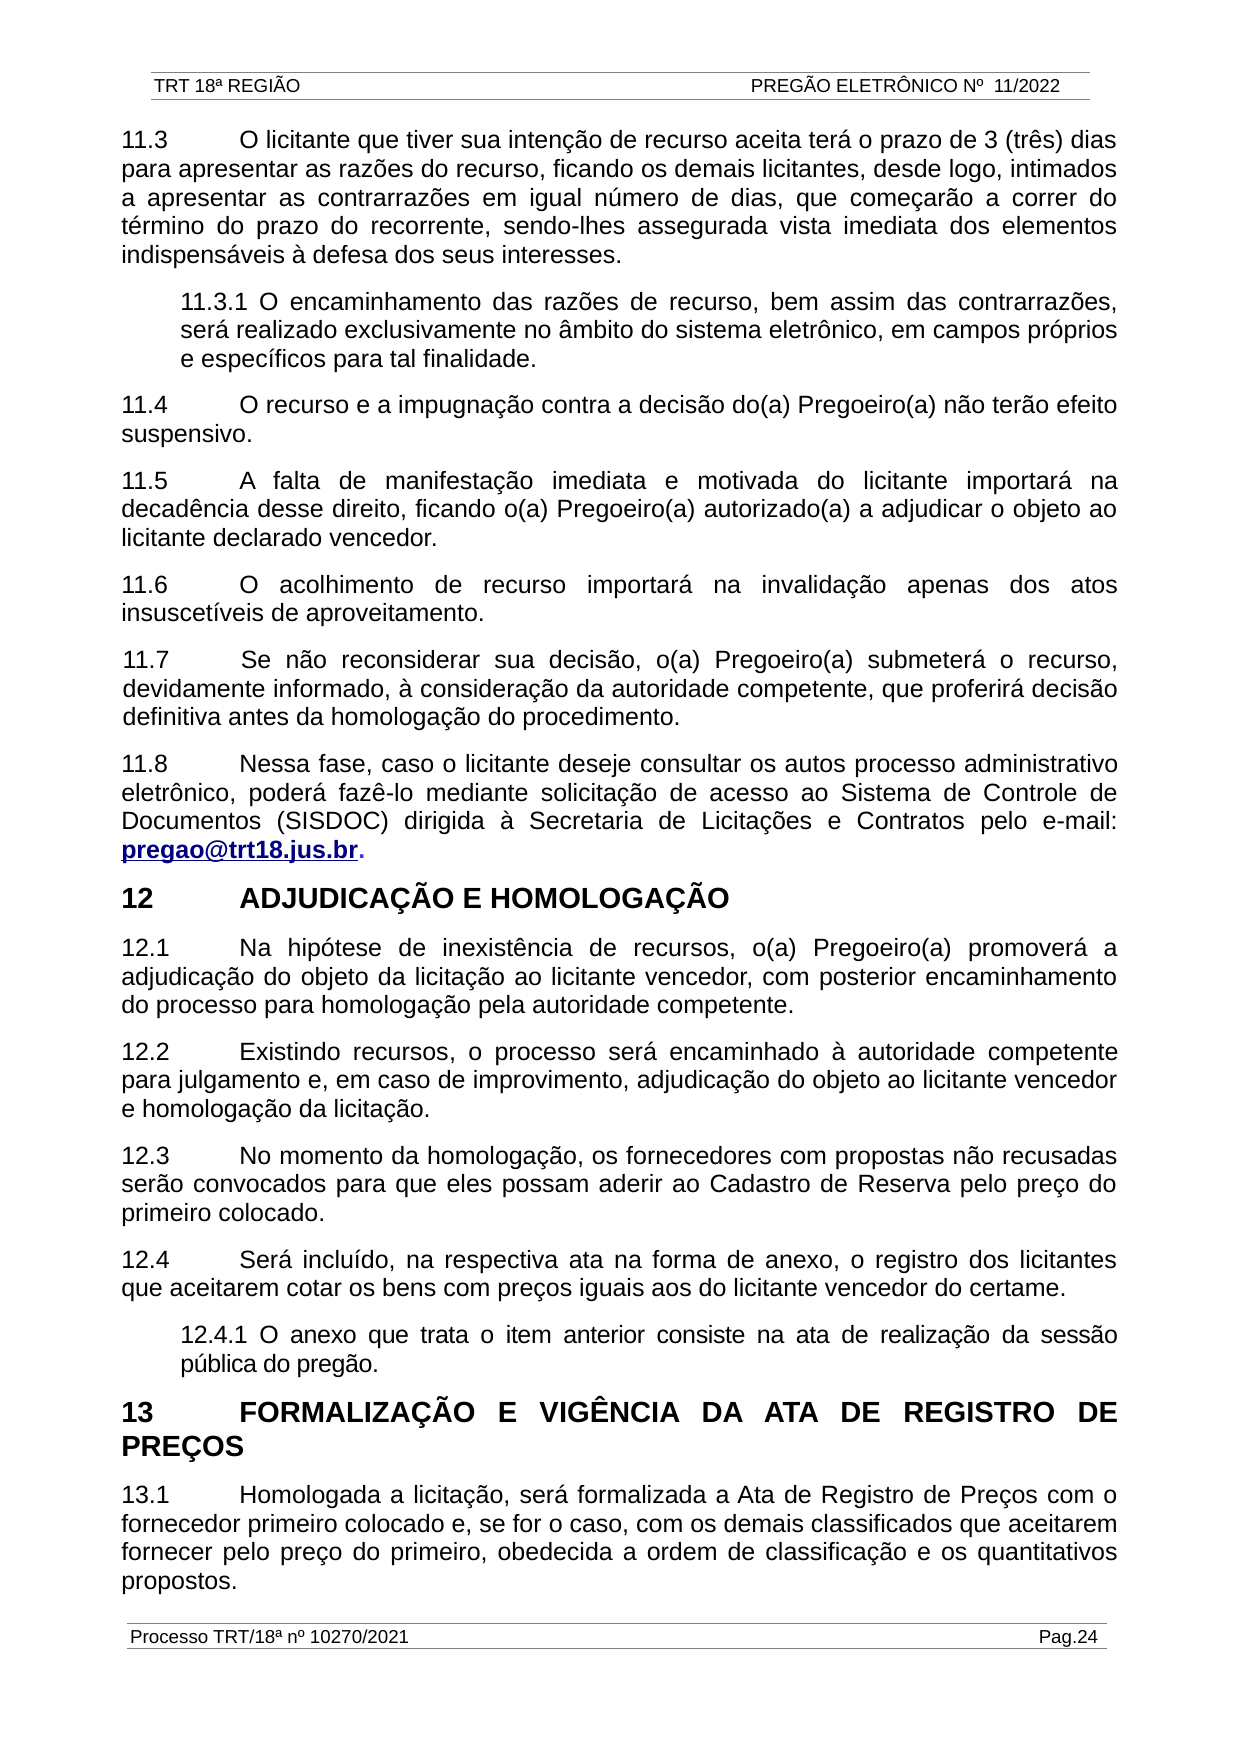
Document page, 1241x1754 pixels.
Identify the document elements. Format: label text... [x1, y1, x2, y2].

text 12.1 Na hipótese de inexistência de recursos, o(a) Pregoeiro(a) promoverá a adjudicação do objeto da licitação ao licitante vencedor, com posterior encaminhamento do processo para homologação pela autoridade competente. [121, 933, 1119, 1019]
text 12.3 No momento da homologação, os fornecedores com propostas não recusadas serão convocados para que eles possam aderir ao Cadastro de Reserva pelo preço do primeiro colocado. [121, 1141, 1119, 1227]
text 12.4 Será incluído, na respectiva ata na forma de anexo, o registro dos licitantes que aceitarem cotar os bens com preços iguais aos do licitante vencedor do certame. [121, 1245, 1119, 1302]
text 11.7 Se não reconsiderar sua decisão, o(a) Pregoeiro(a) submeterá o recurso, devidamente informado, à consideração da autoridade competente, que proferirá decisão definitiva antes da homologação do procedimento. [122, 645, 1119, 731]
text 12.4.1 O anexo que trata o item anterior consiste na ata de realização da sessão pública do pregão. [180, 1320, 1119, 1377]
text 11.3.1 O encaminhamento das razões de recurso, bem assim das contrarrazões, será realizado exclusivamente no âmbito do sistema eletrônico, em campos próprios e específicos para tal finalidade. [180, 287, 1119, 373]
text 12.2 Existindo recursos, o processo será encaminhado à autoridade competente para julgamento e, em caso de improvimento, adjudicação do objeto ao licitante vencedor e homologação da licitação. [121, 1037, 1119, 1123]
text 11.5 A falta de manifestação imediata e motivada do licitante importará na decadência desse direito, ficando o(a) Pregoeiro(a) autorizado(a) a adjudicar o objeto ao licitante declarado vencedor. [121, 466, 1119, 552]
text 11.8 Nessa fase, caso o licitante deseje consultar os autos processo administrativo eletrônico, poderá fazê-lo mediante solicitação de acesso ao Sistema de Controle de Documentos (SISDOC) dirigida à Secretaria de Licitações e Contratos pelo e-mail: pregao@trt18.jus.br. [121, 749, 1119, 864]
text 12 ADJUDICAÇÃO E HOMOLOGAÇÃO [121, 882, 1119, 915]
text 13 FORMALIZAÇÃO E VIGÊNCIA DA ATA DE REGISTRO DE PREÇOS [121, 1395, 1119, 1462]
text 11.3 O licitante que tiver sua intenção de recurso aceita terá o prazo de 3 (três) dias para apresentar as razões do recurso, ficando os demais licitantes, desde logo, intimados a apresentar as contrarrazões em igual número de dias, que começarão a correr do término do prazo do recorrente, sendo-lhes assegurada vista imediata dos elementos indispensáveis à defesa dos seus interesses. [121, 125, 1119, 269]
text 11.6 O acolhimento de recurso importará na invalidação apenas dos atos insuscetíveis de aproveitamento. [121, 570, 1119, 627]
text 13.1 Homologada a licitação, será formalizada a Ata de Registro de Preços com o fornecedor primeiro colocado e, se for o caso, com os demais classificados que aceitarem fornecer pelo preço do primeiro, obedecida a ordem de classificação e os quantitativos propostos. [121, 1480, 1119, 1595]
text 11.4 O recurso e a impugnação contra a decisão do(a) Pregoeiro(a) não terão efeito suspensivo. [121, 391, 1119, 448]
